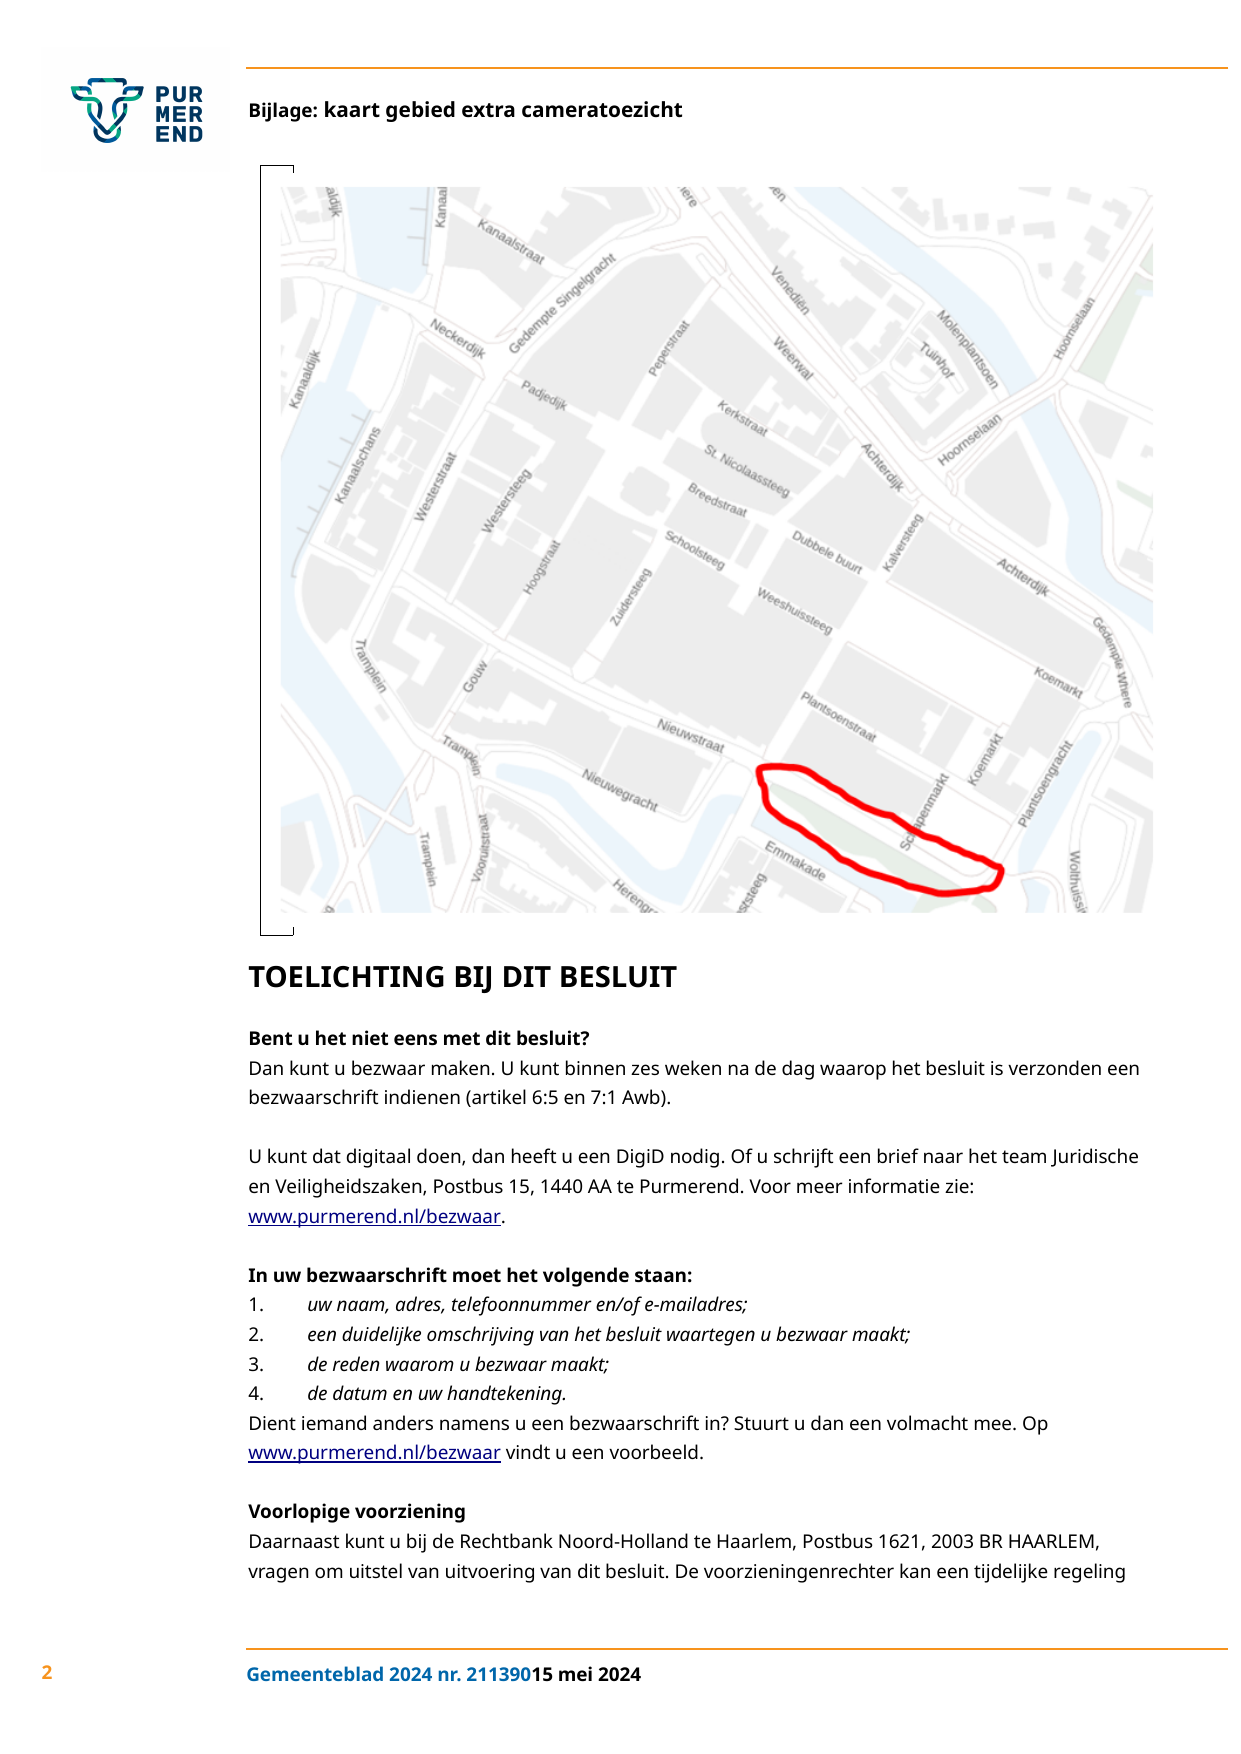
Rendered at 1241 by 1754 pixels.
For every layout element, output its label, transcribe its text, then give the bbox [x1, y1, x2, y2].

list een duidelijke omschrijving van het besluit waartegen u bezwaar maakt; [248, 1321, 1152, 1347]
text Dient iemand anders namens u een bezwaarschrift in? Stuurt u dan een volmacht mee. Op www.purmerend.nl/bezwaar vindt u een voorbeeld. [248, 1410, 1152, 1465]
list uw naam, adres, telefoonnummer en/of e-mailadres; [248, 1292, 1152, 1317]
text Voorlopige voorziening [248, 1499, 1152, 1524]
text Daarnaast kunt u bij de Rechtbank Noord-Holland te Haarlem, Postbus 1621, 2003 BR HAARLEM, vragen om uitstel van uitvoering van dit besluit. De voorzieningenrechter kan een tijdelijke regeling [248, 1528, 1152, 1583]
list de reden waarom u bezwaar maakt; [248, 1351, 1152, 1376]
text Bent u het niet eens met dit besluit? [248, 1025, 1152, 1051]
picture [41, 47, 231, 172]
text In uw bezwaarschrift moet het volgende staan: [248, 1262, 1152, 1288]
text Dan kunt u bezwaar maken. U kunt binnen zes weken na de dag waarop het besluit is verzonden een bezwaarschrift indienen (artikel 6:5 en 7:1 Awb). [248, 1055, 1152, 1110]
text U kunt dat digitaal doen, dan heeft u een DigiD nodig. Of u schrijft een brief naar het team Juridische en Veiligheidszaken, Postbus 15, 1440 AA te Purmerend. Voor meer informatie zie: www.purmerend.nl/bezwaar. [248, 1144, 1152, 1228]
text Bijlage: kaart gebied extra cameratoezicht [248, 95, 1152, 123]
picture [268, 173, 1173, 927]
list de datum en uw handtekening. [248, 1380, 1152, 1406]
text TOELICHTING BIJ DIT BESLUIT [248, 956, 1152, 996]
